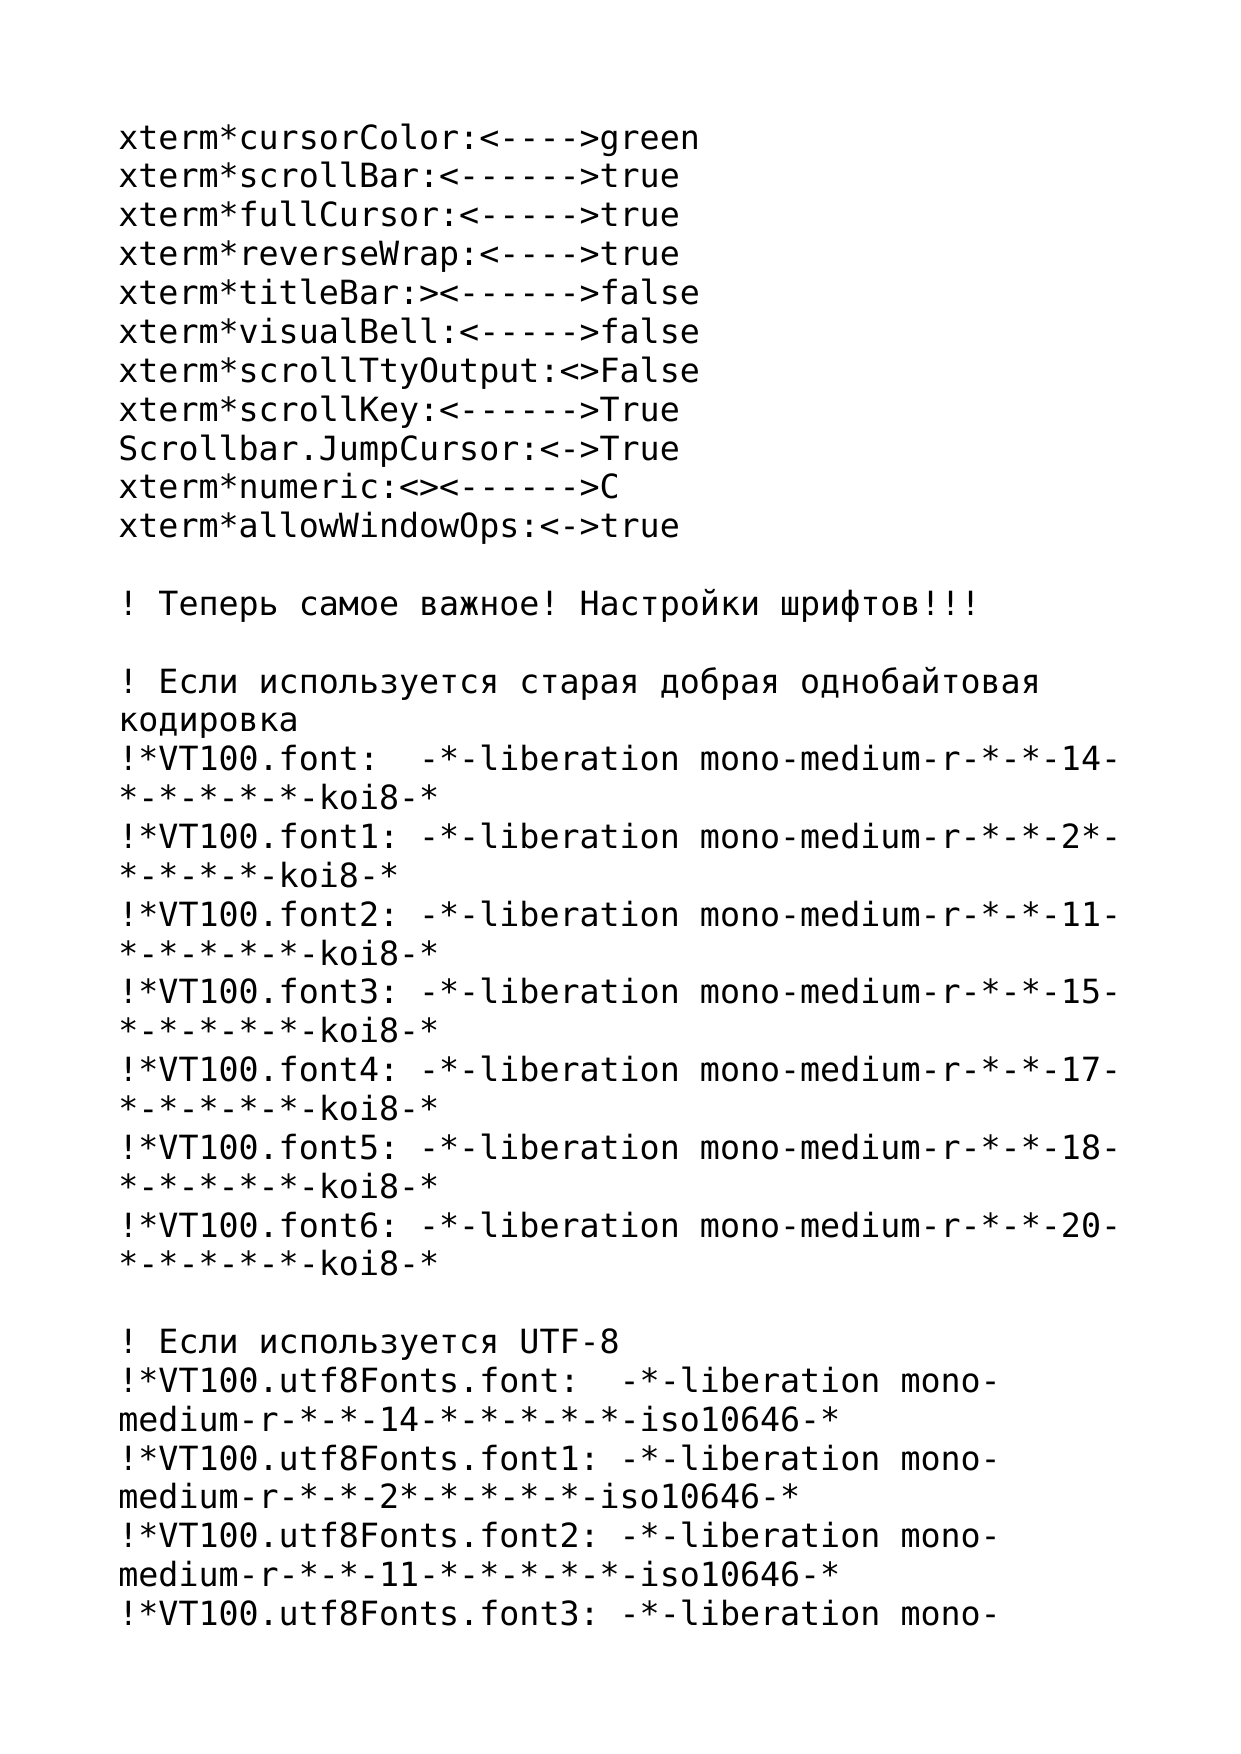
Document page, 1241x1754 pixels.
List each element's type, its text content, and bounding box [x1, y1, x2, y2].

text xterm*cursorColor:<---->green xterm*scrollBar:<------>true xterm*fullCursor:<----->true xterm*reverseWrap:<---->true xterm*titleBar:><------>false xterm*visualBell:<----->false xterm*scrollTtyOutput:<>False xterm*scrollKey:<------>True Scrollbar.JumpCursor:<->True xterm*numeric:<><------>C xterm*allowWindowOps:<->true ! Теперь самое важное! Настройки шрифтов!!! ! Если используется старая добрая однобайтовая кодировка !*VT100.font: -*-liberation mono-medium-r-*-*-14-*-*-*-*-*-koi8-* !*VT100.font1: -*-liberation mono-medium-r-*-*-2*-*-*-*-*-koi8-* !*VT100.font2: -*-liberation mono-medium-r-*-*-11-*-*-*-*-*-koi8-* !*VT100.font3: -*-liberation mono-medium-r-*-*-15-*-*-*-*-*-koi8-* !*VT100.font4: -*-liberation mono-medium-r-*-*-17-*-*-*-*-*-koi8-* !*VT100.font5: -*-liberation mono-medium-r-*-*-18-*-*-*-*-*-koi8-* !*VT100.font6: -*-liberation mono-medium-r-*-*-20-*-*-*-*-*-koi8-* ! Если используется UTF-8 !*VT100.utf8Fonts.font: -*-liberation mono-medium-r-*-*-14-*-*-*-*-*-iso10646-* !*VT100.utf8Fonts.font1: -*-liberation mono-medium-r-*-*-2*-*-*-*-*-iso10646-* !*VT100.utf8Fonts.font2: -*-liberation mono-medium-r-*-*-11-*-*-*-*-*-iso10646-* !*VT100.utf8Fonts.font3: -*-liberation mono- [118, 118, 1122, 1633]
